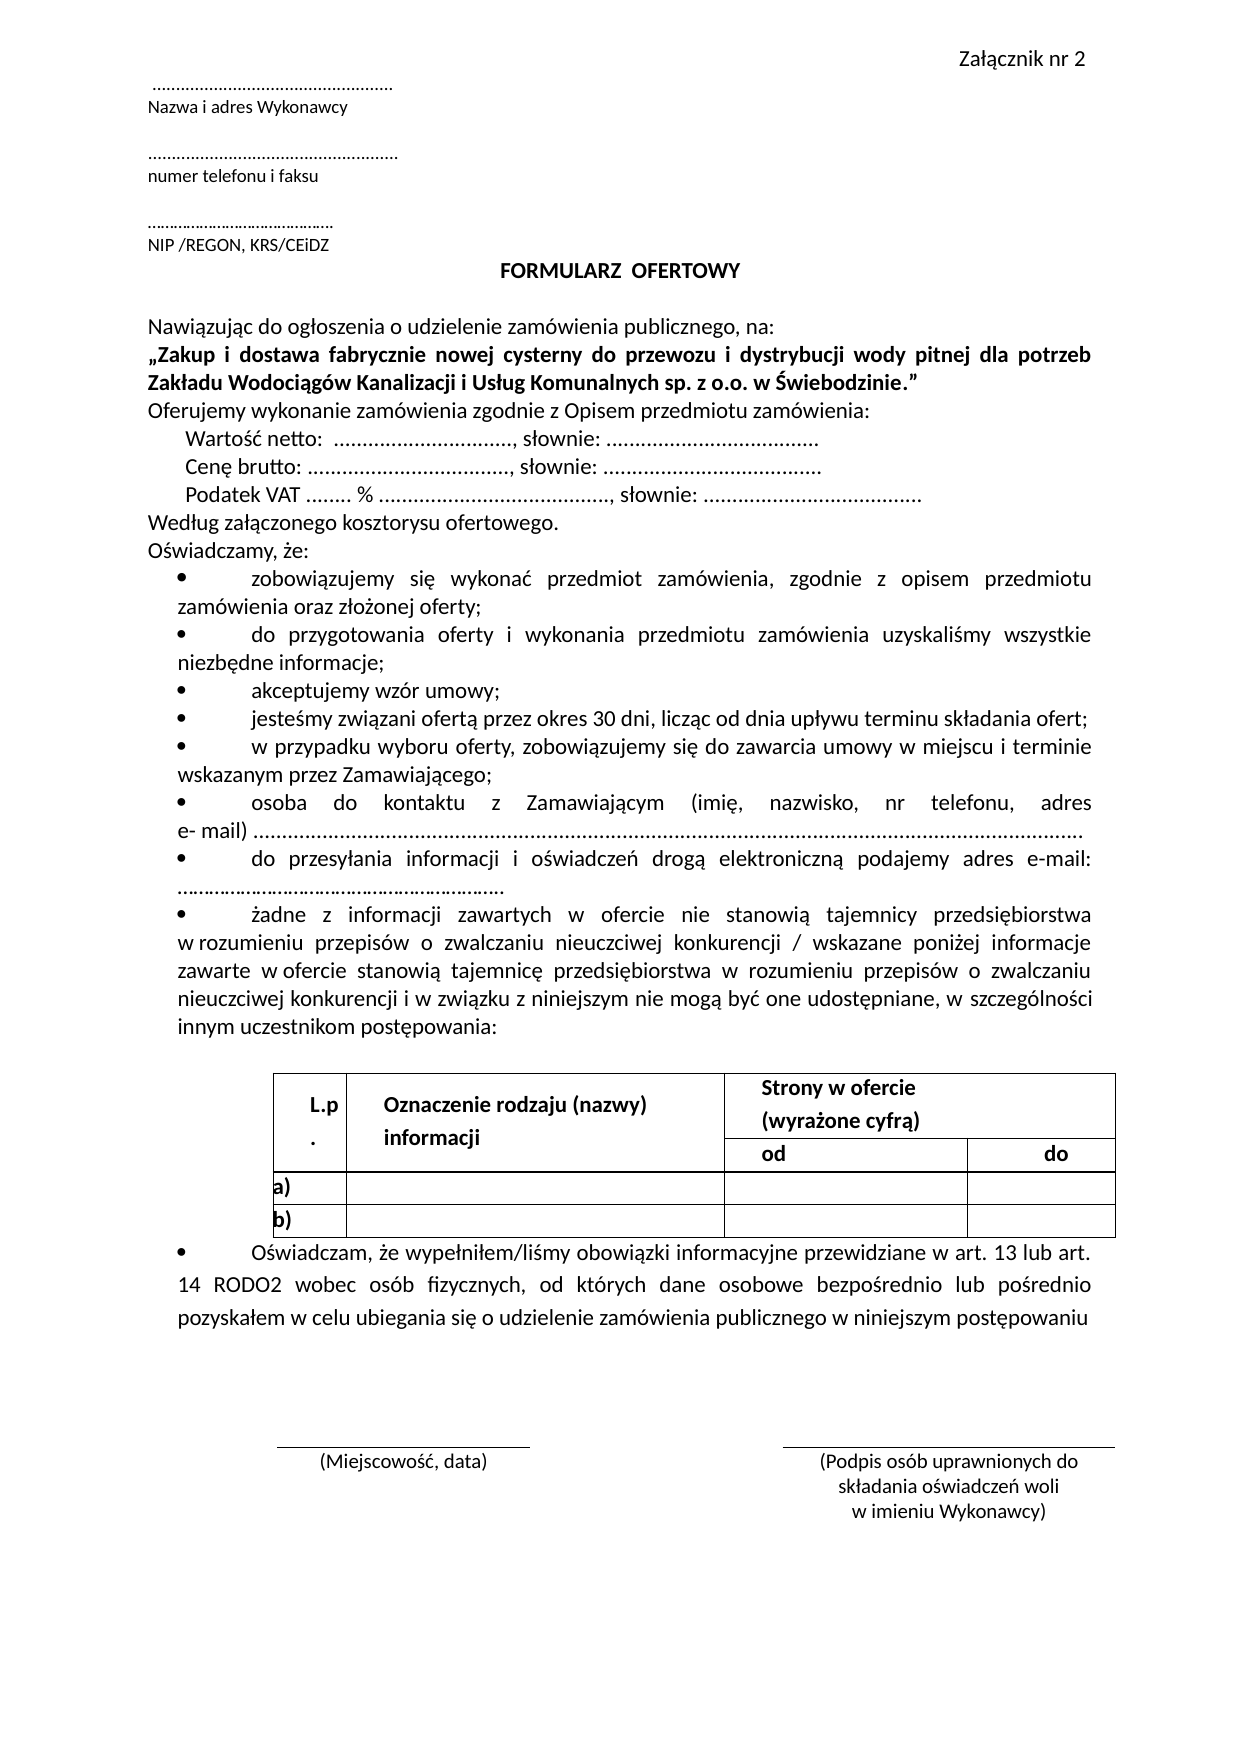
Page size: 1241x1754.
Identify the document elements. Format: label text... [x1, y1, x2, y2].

table_header Oznaczenie rodzaju (nazwy) informacji [347, 1074, 724, 1171]
table_cell od [725, 1139, 967, 1171]
table_cell [725, 1173, 967, 1204]
text FORMULARZ OFERTOWY [148, 256, 1093, 284]
list do przesyłania informacji i oświadczeń drogą elektroniczną podajemy adres e-mail: …………………………………………………….. [177, 844, 1093, 900]
table_header (Miejscowość, data) [277, 1448, 530, 1524]
table_cell [347, 1173, 724, 1204]
text Oferujemy wykonanie zamówienia zgodnie z Opisem przedmiotu zamówienia: [148, 396, 1093, 424]
text Podatek VAT ........ % ........................................, słownie: ...................................... [185, 480, 1093, 508]
text ……………………………………. [148, 210, 1093, 233]
table_header [530, 1447, 783, 1524]
text Załącznik nr 2 [148, 44, 1093, 72]
list osoba do kontaktu z Zamawiającym (imię, nazwisko, nr telefonu, adres e- mail) ................................................................................................................................................ [177, 788, 1093, 844]
list jesteśmy związani ofertą przez okres 30 dni, licząc od dnia upływu terminu składania ofert; [177, 704, 1093, 732]
list żadne z informacji zawartych w ofercie nie stanowią tajemnicy przedsiębiorstwa w rozumieniu przepisów o zwalczaniu nieuczciwej konkurencji / wskazane poniżej informacje zawarte w ofercie stanowią tajemnicę przedsiębiorstwa w rozumieniu przepisów o zwalczaniu nieuczciwej konkurencji i w związku z niniejszym nie mogą być one udostępniane, w szczególności innym uczestnikom postępowania: [177, 900, 1093, 1040]
text Według załączonego kosztorysu ofertowego. [148, 508, 1093, 536]
list w przypadku wyboru oferty, zobowiązujemy się do zawarcia umowy w miejscu i terminie wskazanym przez Zamawiającego; [177, 732, 1093, 788]
table_cell [968, 1173, 1115, 1204]
text ..................................................... [148, 141, 1093, 164]
text numer telefonu i faksu [148, 164, 1093, 187]
table_header Strony w ofercie (wyrażone cyfrą) [725, 1074, 1115, 1138]
table_header (Podpis osób uprawnionych do składania oświadczeń woli w imieniu Wykonawcy) [783, 1448, 1115, 1524]
text Oświadczamy, że: [148, 536, 1093, 564]
list zobowiązujemy się wykonać przedmiot zamówienia, zgodnie z opisem przedmiotu zamówienia oraz złożonej oferty; [177, 564, 1093, 620]
text „Zakup i dostawa fabrycznie nowej cysterny do przewozu i dystrybucji wody pitnej dla potrzeb Zakładu Wodociągów Kanalizacji i Usług Komunalnych sp. z o.o. w Świebodzinie.” [148, 340, 1093, 396]
text Nazwa i adres Wykonawcy [148, 95, 1093, 118]
table_cell [274, 1205, 346, 1237]
table_cell [347, 1205, 724, 1237]
table_cell [725, 1205, 967, 1237]
table_cell [274, 1173, 346, 1204]
list Oświadczam, że wypełniłem/liśmy obowiązki informacyjne przewidziane w art. 13 lub art. 14 RODO2 wobec osób fizycznych, od których dane osobowe bezpośrednio lub pośrednio pozyskałem w celu ubiegania się o udzielenie zamówienia publicznego w niniejszym postępowaniu [177, 1238, 1093, 1331]
text Wartość netto: ..............................., słownie: ..................................... [185, 424, 1093, 452]
text Nawiązując do ogłoszenia o udzielenie zamówienia publicznego, na: [148, 312, 1093, 340]
list do przygotowania oferty i wykonania przedmiotu zamówienia uzyskaliśmy wszystkie niezbędne informacje; [177, 620, 1093, 676]
table_cell [968, 1205, 1115, 1237]
text Cenę brutto: ..................................., słownie: ...................................... [185, 452, 1093, 480]
text ................................................... [148, 72, 1093, 95]
list akceptujemy wzór umowy; [177, 676, 1093, 704]
table_header L.p. [274, 1074, 346, 1171]
table_cell do [968, 1139, 1115, 1171]
text NIP /REGON, KRS/CEiDZ [148, 233, 1093, 256]
